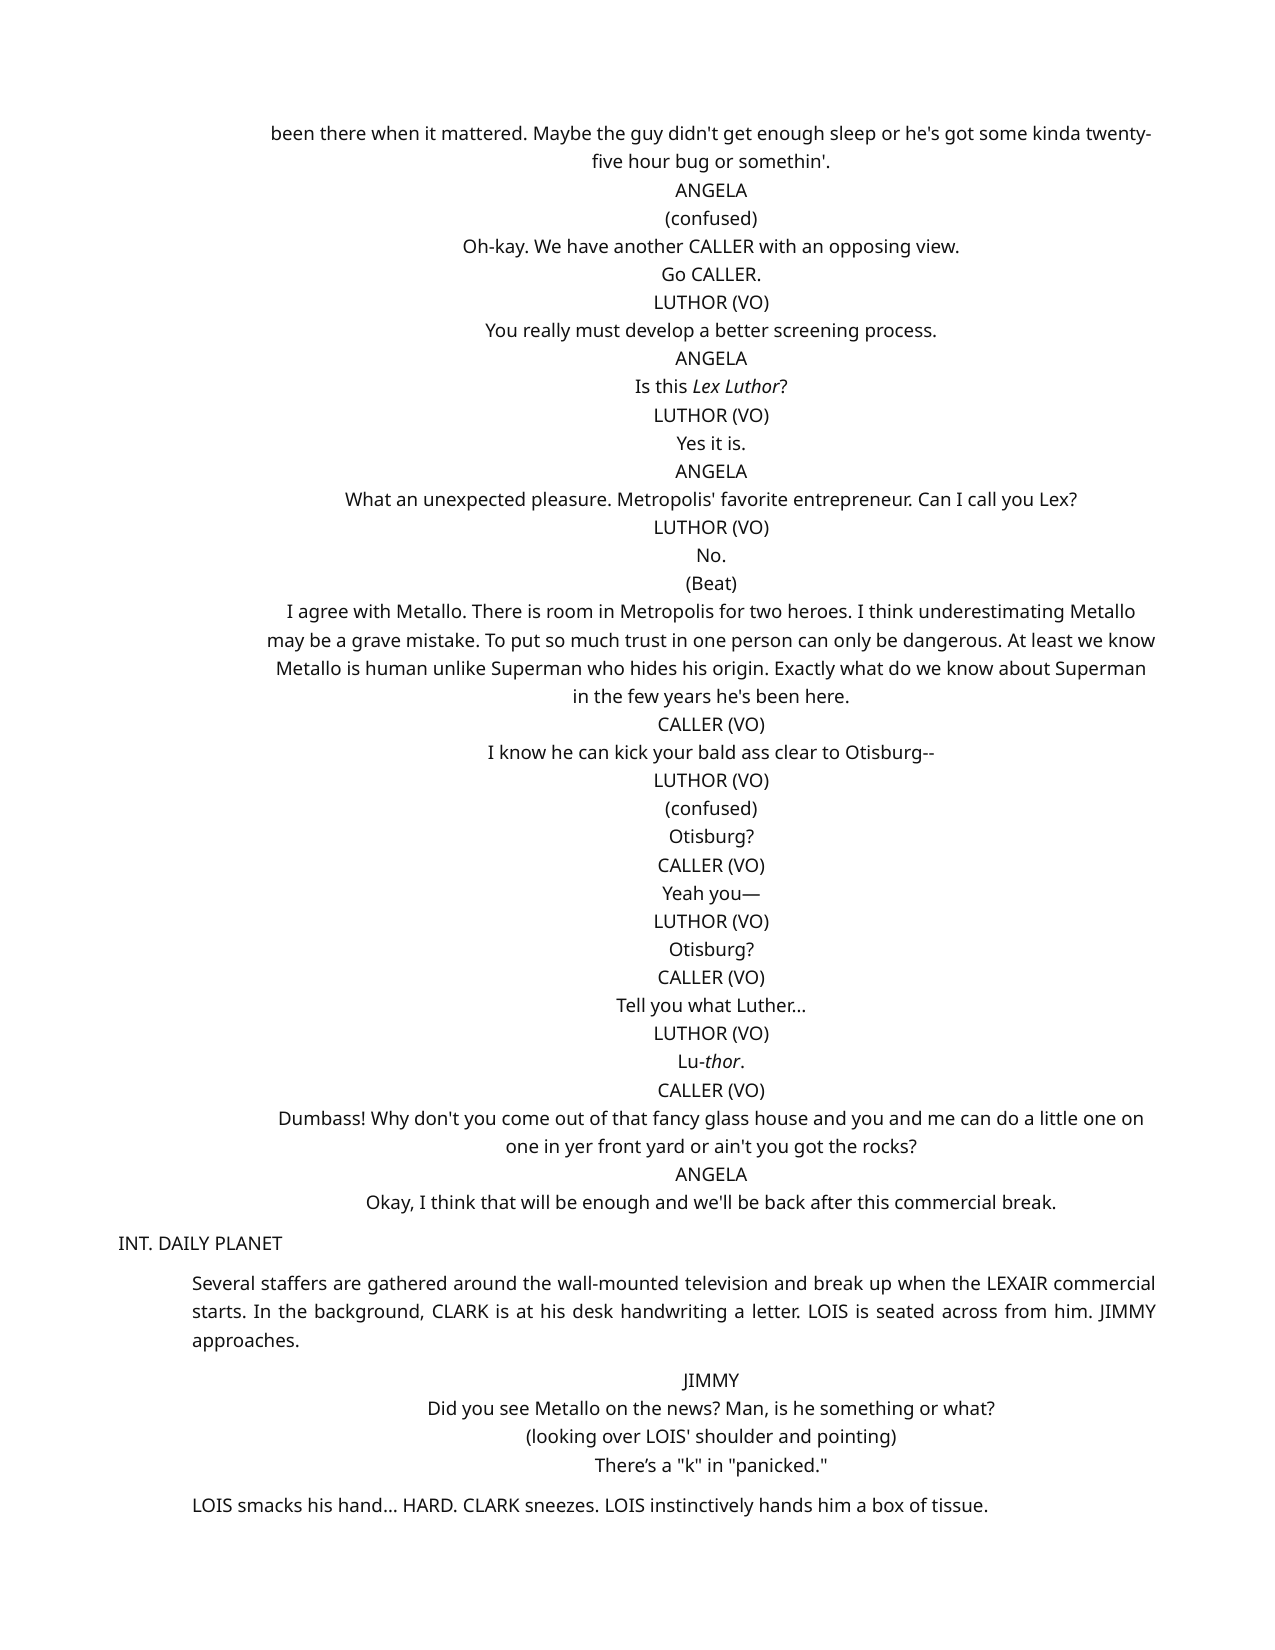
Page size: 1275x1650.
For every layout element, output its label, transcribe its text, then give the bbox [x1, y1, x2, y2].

list ANGELA Okay, I think that will be enough and we'll be back after this commercial break. [118, 1159, 1157, 1215]
list LUTHOR (VO) (confused) Otisburg? [118, 765, 1157, 849]
list LOIS smacks his hand… HARD. CLARK sneezes. LOIS instinctively hands him a box of tissue. [118, 1490, 1157, 1518]
list ANGELA Is this Lex Luthor? [118, 343, 1157, 399]
text INT. DAILY PLANET [118, 1227, 1157, 1256]
list CALLER (VO) Tell you what Luther… [118, 962, 1157, 1018]
list been there when it mattered. Maybe the guy didn't get enough sleep or he's got some kinda twenty-five hour bug or somethin'. [118, 118, 1157, 174]
list CALLER (VO) I know he can kick your bald ass clear to Otisburg-- [118, 709, 1157, 765]
list Several staffers are gathered around the wall-mounted television and break up when the LEXAIR commercial starts. In the background, CLARK is at his desk handwriting a letter. LOIS is seated across from him. JIMMY approaches. [118, 1268, 1157, 1352]
list LUTHOR (VO) Lu-thor. [118, 1018, 1157, 1074]
list Go CALLER. [118, 259, 1157, 287]
list CALLER (VO) Yeah you— [118, 849, 1157, 906]
list ANGELA (confused) Oh-kay. We have another CALLER with an opposing view. [118, 174, 1157, 259]
list LUTHOR (VO) Yes it is. [118, 399, 1157, 456]
list ANGELA What an unexpected pleasure. Metropolis' favorite entrepreneur. Can I call you Lex? [118, 456, 1157, 512]
list LUTHOR (VO) No. (Beat) I agree with Metallo. There is room in Metropolis for two heroes. I think underestimating Metallo may be a grave mistake. To put so much trust in one person can only be dangerous. At least we know Metallo is human unlike Superman who hides his origin. Exactly what do we know about Superman in the few years he's been here. [118, 512, 1157, 709]
list JIMMY Did you see Metallo on the news? Man, is he something or what? [118, 1365, 1157, 1421]
list (looking over LOIS' shoulder and pointing) There’s a "k" in "panicked." [118, 1421, 1157, 1477]
list CALLER (VO) Dumbass! Why don't you come out of that fancy glass house and you and me can do a little one on one in yer front yard or ain't you got the rocks? [118, 1074, 1157, 1159]
list LUTHOR (VO) You really must develop a better screening process. [118, 287, 1157, 343]
list LUTHOR (VO) Otisburg? [118, 906, 1157, 962]
